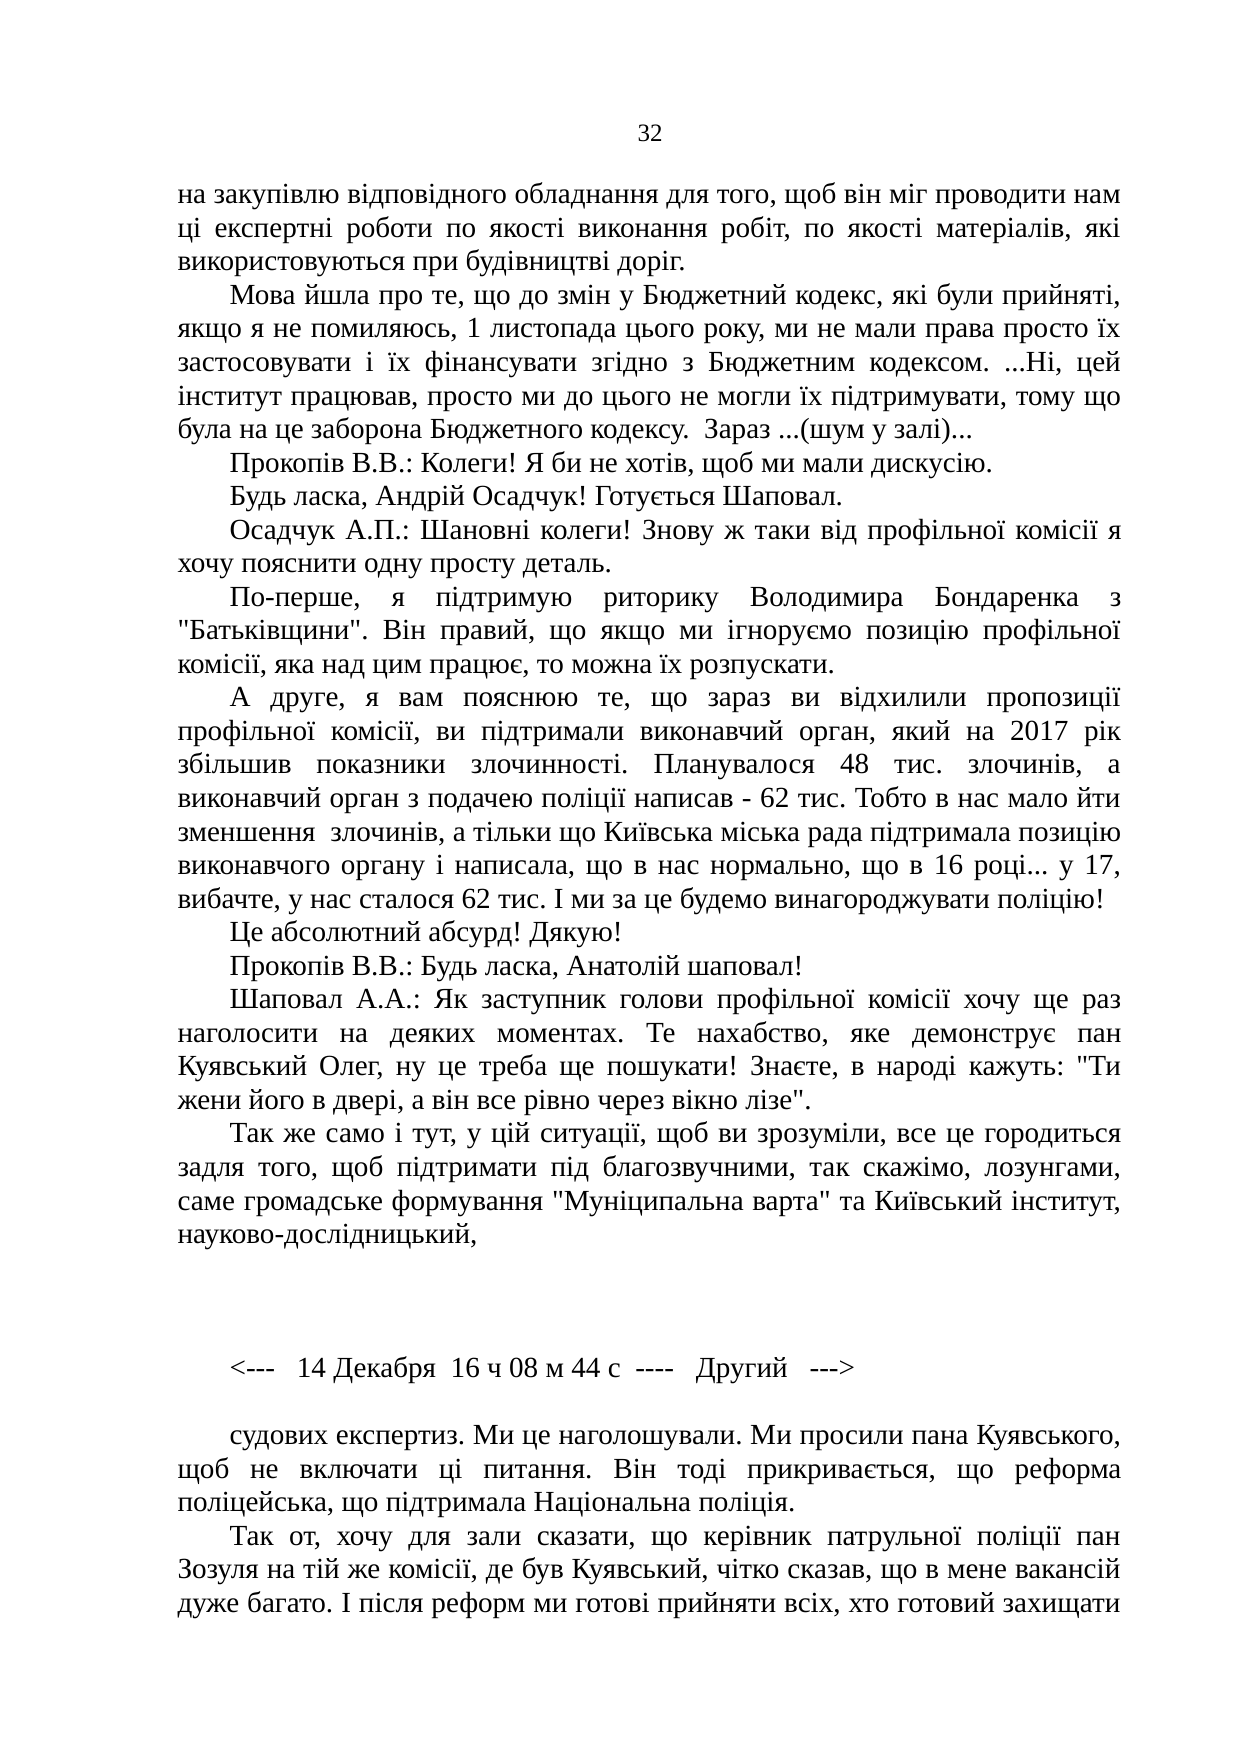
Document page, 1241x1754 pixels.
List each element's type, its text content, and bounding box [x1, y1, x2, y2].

text Так же само і тут, у цій ситуації, щоб ви зрозуміли, все це городиться задля того, щоб підтримати під благозвучними, так скажімо, лозунгами, саме громадське формування "Муніципальна варта" та Київський інститут, науково-дослідницький, [177, 1116, 1122, 1250]
text Шаповал А.А.: Як заступник голови профільної комісії хочу ще раз наголосити на деяких моментах. Те нахабство, яке демонструє пан Куявський Олег, ну це треба ще пошукати! Знаєте, в народі кажуть: "Ти жени його в двері, а він все рівно через вікно лізе". [177, 981, 1122, 1116]
text Це абсолютний абсурд! Дякую! [177, 914, 1122, 948]
text А друге, я вам пояснюю те, що зараз ви відхилили пропозиції профільної комісії, ви підтримали виконавчий орган, який на 2017 рік збільшив показники злочинності. Планувалося 48 тис. злочинів, а виконавчий орган з подачею поліції написав - 62 тис. Тобто в нас мало йти зменшення злочинів, а тільки що Київська міська рада підтримала позицію виконавчого органу і написала, що в нас нормально, що в 16 році... у 17, вибачте, у нас сталося 62 тис. І ми за це будемо винагороджувати поліцію! [177, 679, 1122, 914]
text Прокопів В.В.: Будь ласка, Анатолій шаповал! [177, 948, 1122, 981]
text По-перше, я підтримую риторику Володимира Бондаренка з "Батьківщини". Він правий, що якщо ми ігноруємо позицію профільної комісії, яка над цим працює, то можна їх розпускати. [177, 579, 1122, 679]
text Мова йшла про те, що до змін у Бюджетний кодекс, які були прийняті, якщо я не помиляюсь, 1 листопада цього року, ми не мали права просто їх застосовувати і їх фінансувати згідно з Бюджетним кодексом. ...Ні, цей інститут працював, просто ми до цього не могли їх підтримувати, тому що була на це заборона Бюджетного кодексу. Зараз ...(шум у залі)... [177, 277, 1122, 445]
text <--- 14 Декабря 16 ч 08 м 44 с ---- Другий ---> [177, 1350, 1122, 1384]
text Осадчук А.П.: Шановні колеги! Знову ж таки від профільної комісії я хочу пояснити одну просту деталь. [177, 512, 1122, 579]
text Будь ласка, Андрій Осадчук! Готується Шаповал. [177, 478, 1122, 512]
text судових експертиз. Ми це наголошували. Ми просили пана Куявського, щоб не включати ці питання. Він тоді прикривається, що реформа поліцейська, що підтримала Національна поліція. [177, 1417, 1122, 1518]
text Прокопів В.В.: Колеги! Я би не хотів, щоб ми мали дискусію. [177, 445, 1122, 478]
text на закупівлю відповідного обладнання для того, щоб він міг проводити нам ці експертні роботи по якості виконання робіт, по якості матеріалів, які використовуються при будівництві доріг. [177, 176, 1122, 277]
text Так от, хочу для зали сказати, що керівник патрульної поліції пан Зозуля на тій же комісії, де був Куявський, чітко сказав, що в мене вакансій дуже багато. І після реформ ми готові прийняти всіх, хто готовий захищати [177, 1518, 1122, 1619]
